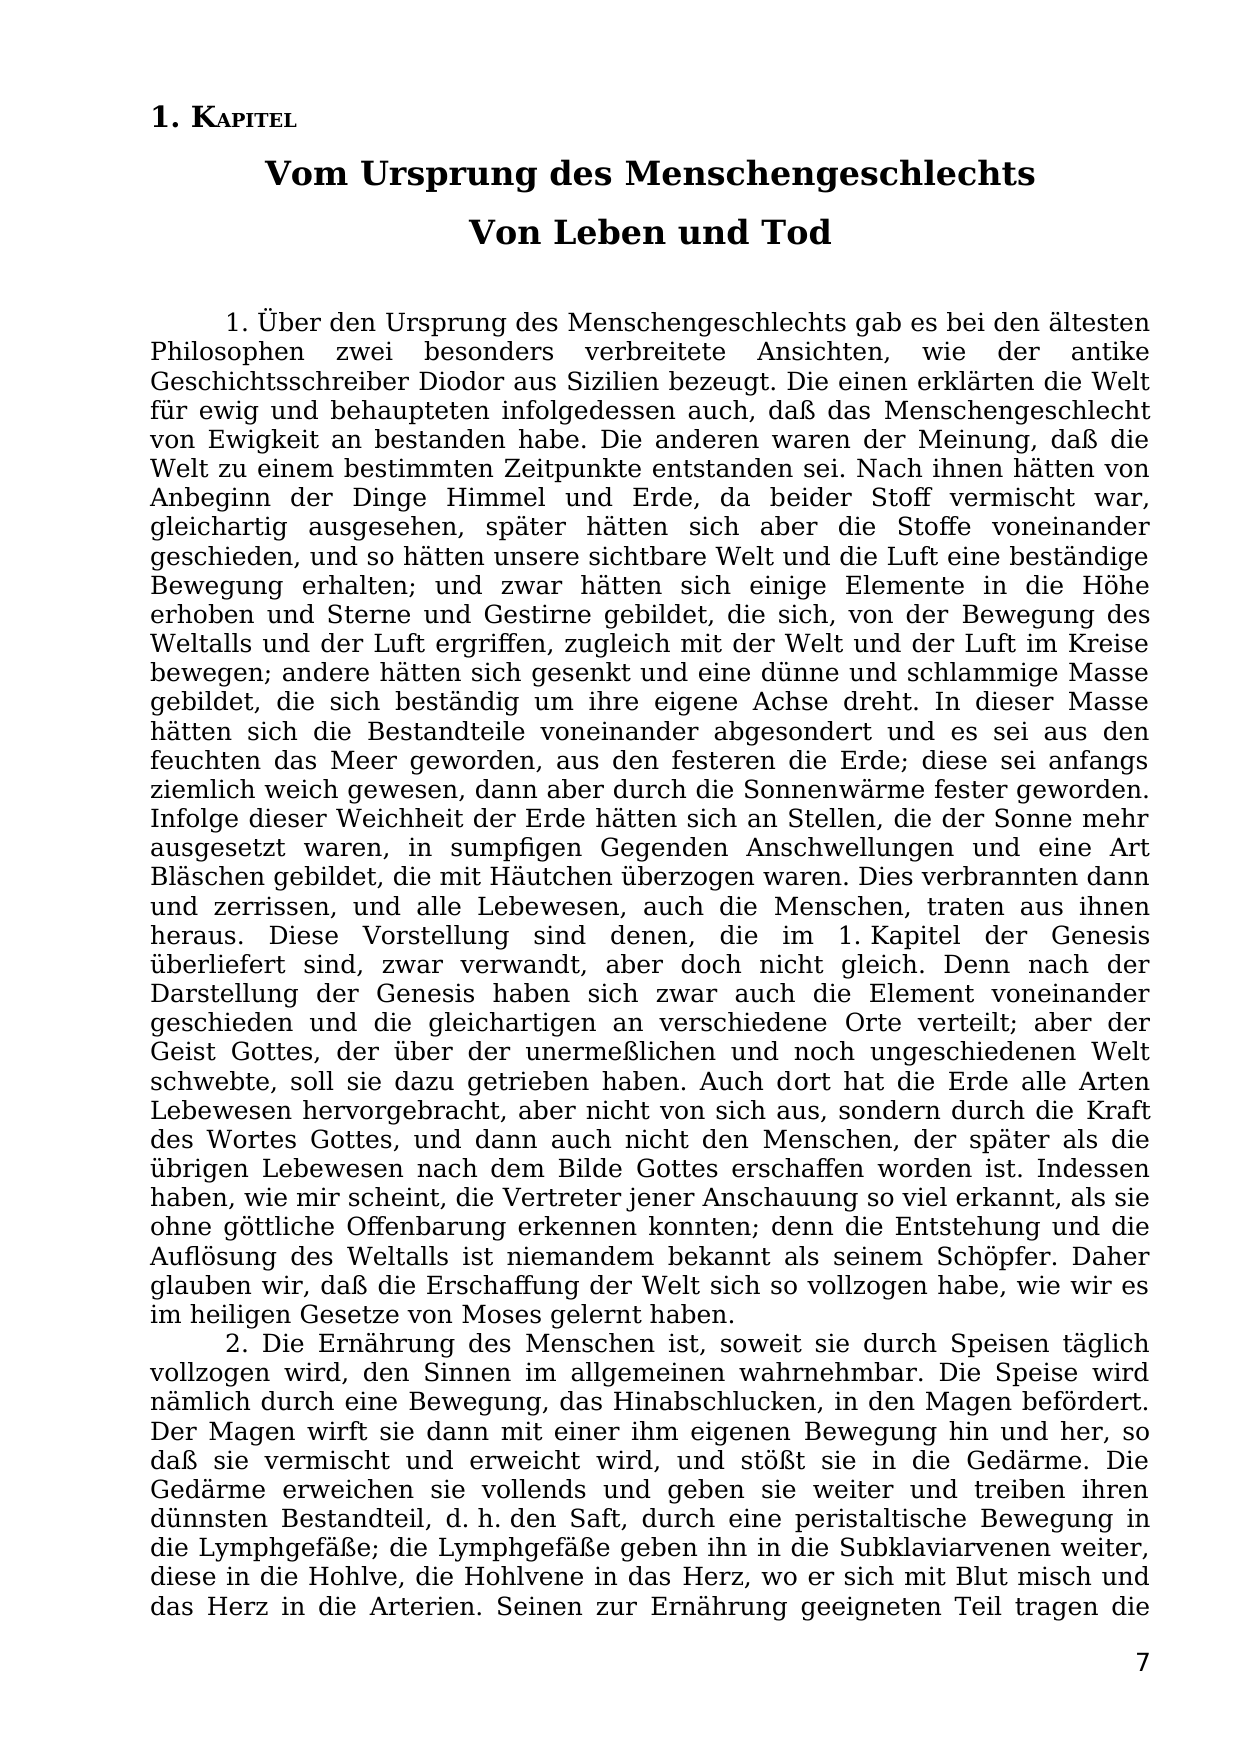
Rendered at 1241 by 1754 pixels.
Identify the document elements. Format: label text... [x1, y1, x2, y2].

text 1. Über den Ursprung des Menschengeschlechts gab es bei den ältesten Philosophen zwei besonders verbreitete Ansichten, wie der antike Geschichtsschreiber Diodor aus Sizilien bezeugt. Die einen erklärten die Welt für ewig und behaupteten infolgedessen auch, daß das Menschengeschlecht von Ewigkeit an bestanden habe. Die anderen waren der Meinung, daß die Welt zu einem bestimmten Zeitpunkte entstanden sei. Nach ihnen hätten von Anbeginn der Dinge Himmel und Erde, da beider Stoff vermischt war, gleichartig ausgesehen, später hätten sich aber die Stoffe voneinander geschieden, und so hätten unsere sichtbare Welt und die Luft eine beständige Bewegung erhalten; und zwar hätten sich einige Elemente in die Höhe erhoben und Sterne und Gestirne gebildet, die sich, von der Bewegung des Weltalls und der Luft ergriffen, zugleich mit der Welt und der Luft im Kreise bewegen; andere hätten sich gesenkt und eine dünne und schlammige Masse gebildet, die sich beständig um ihre eigene Achse dreht. In dieser Masse hätten sich die Bestandteile voneinander abgesondert und es sei aus den feuchten das Meer geworden‚ aus den festeren die Erde; diese sei anfangs ziemlich weich gewesen, dann aber durch die Sonnenwärme fester geworden. Infolge dieser Weichheit der Erde hätten sich an Stellen, die der Sonne mehr ausgesetzt waren, in sumpfigen Gegenden Anschwellungen und eine Art Bläschen gebildet, die mit Häutchen überzogen waren. Dies verbrannten dann und zerrissen, und alle Lebewesen, auch die Menschen, traten aus ihnen heraus. Diese Vorstellung sind denen, die im 1. Kapitel der Genesis überliefert sind, zwar verwandt, aber doch nicht gleich. Denn nach der Darstellung der Genesis haben sich zwar auch die Element voneinander geschieden und die gleichartigen an verschiedene Orte verteilt; aber der Geist Gottes, der über der unermeßlichen und noch ungeschiedenen Welt schwebte, soll sie dazu getrieben haben. Auch dort hat die Erde alle Arten Lebewesen hervorgebracht, aber nicht von sich aus, sondern durch die Kraft des Wortes Gottes, und dann auch nicht den Menschen, der später als die übrigen Lebewesen nach dem Bilde Gottes erschaffen worden ist. Indessen haben, wie mir scheint, die Vertreter jener Anschauung so viel erkannt, als sie ohne göttliche Offenbarung erkennen konnten; denn die Entstehung und die Auflösung des Weltalls ist niemandem bekannt als seinem Schöpfer. Daher glauben wir, daß die Erschaffung der Welt sich so vollzogen habe, wie wir es im heiligen Gesetze von Moses gelernt haben. [150, 308, 1151, 1329]
text Von Leben und Tod [150, 193, 1151, 252]
text 2. Die Ernährung des Menschen ist, soweit sie durch Speisen täglich vollzogen wird, den Sinnen im allgemeinen wahrnehmbar. Die Speise wird nämlich durch eine Bewegung, das Hinabschlucken, in den Magen befördert. Der Magen wirft sie dann mit einer ihm eigenen Bewegung hin und her, so daß sie vermischt und erweicht wird, und stößt sie in die Gedärme. Die Gedärme erweichen sie vollends und geben sie weiter und treiben ihren dünnsten Bestandteil, d. h. den Saft, durch eine peristaltische Bewegung in die Lymphgefäße; die Lymphgefäße geben ihn in die Subklaviarvenen weiter, diese in die Hohlve, die Hohlvene in das Herz, wo er sich mit Blut misch und das Herz in die Arterien. Seinen zur Ernährung geeigneten Teil tragen die [150, 1329, 1151, 1621]
text 1. Kapitel [150, 75, 1151, 134]
text Vom Ursprung des Menschengeschlechts [150, 134, 1151, 193]
